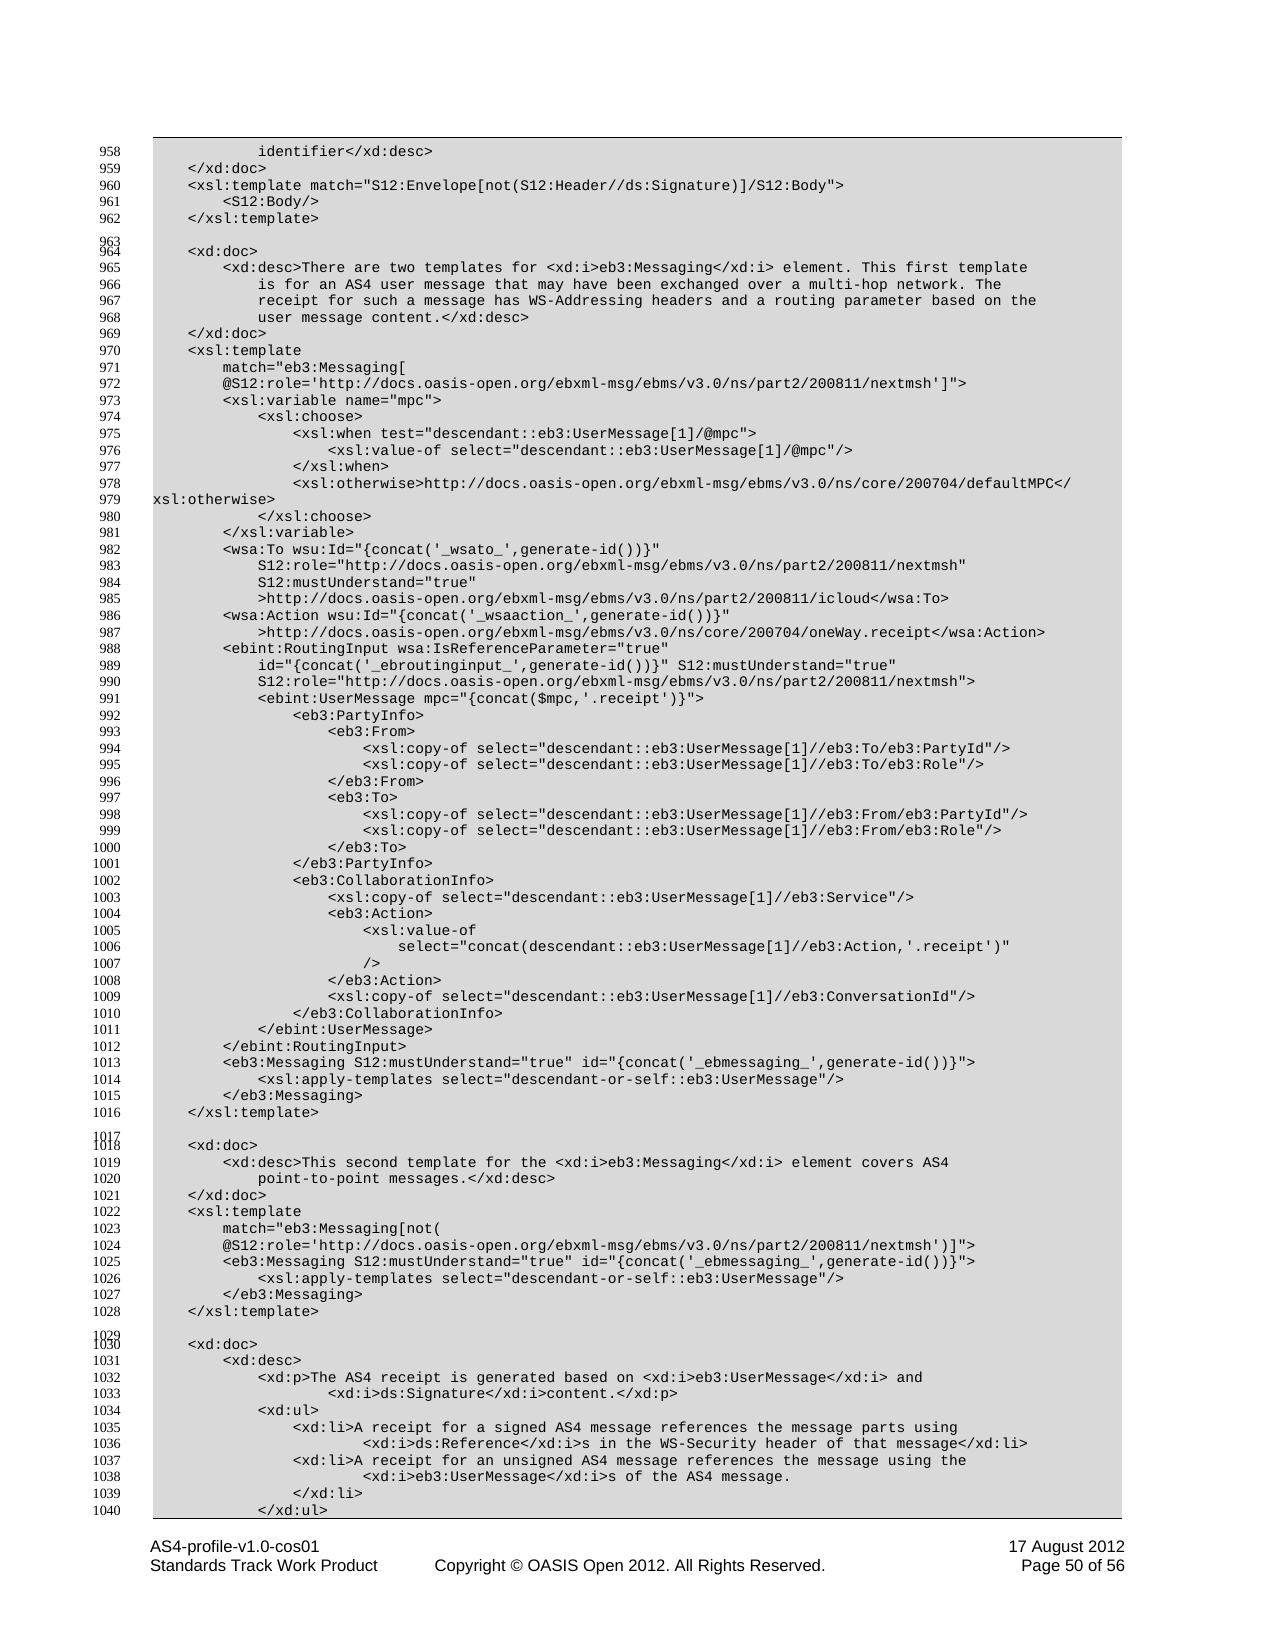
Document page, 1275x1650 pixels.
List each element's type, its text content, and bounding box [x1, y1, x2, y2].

text <eb3:Messaging S12:mustUnderstand="true" id="{concat('_ebmessaging_',generate-id())}"> [153, 1247, 1122, 1263]
text >http://docs.oasis-open.org/ebxml-msg/ebms/v3.0/ns/part2/200811/icloud</wsa:To> [153, 584, 1122, 601]
text <xsl:copy-of select="descendant::eb3:UserMessage[1]//eb3:From/eb3:Role"/> [153, 816, 1122, 833]
text <xd:i>ds:Reference</xd:i>s in the WS-Security header of that message</xd:li> [153, 1429, 1122, 1446]
text <xsl:copy-of select="descendant::eb3:UserMessage[1]//eb3:From/eb3:PartyId"/> [153, 800, 1122, 816]
text <xd:i>eb3:UserMessage</xd:i>s of the AS4 message. [153, 1462, 1122, 1479]
text <xd:desc> [153, 1346, 1122, 1363]
text receipt for such a message has WS-Addressing headers and a routing parameter based on the [153, 286, 1122, 303]
text </xsl:template> [153, 1098, 1122, 1114]
text </xd:doc> [153, 154, 1122, 170]
text <xsl:variable name="mpc"> [153, 386, 1122, 402]
text </xd:li> [153, 1479, 1122, 1495]
text <xd:li>A receipt for a signed AS4 message references the message parts using [153, 1413, 1122, 1429]
text </eb3:PartyInfo> [153, 849, 1122, 866]
text </eb3:Action> [153, 965, 1122, 982]
text </xsl:choose> [153, 502, 1122, 518]
text point-to-point messages.</xd:desc> [153, 1164, 1122, 1181]
text <S12:Body/> [153, 187, 1122, 203]
text <eb3:PartyInfo> [153, 700, 1122, 717]
text <xd:desc>There are two templates for <xd:i>eb3:Messaging</xd:i> element. This first template [153, 253, 1122, 270]
text <xsl:choose> [153, 402, 1122, 419]
text <xsl:apply-templates select="descendant-or-self::eb3:UserMessage"/> [153, 1263, 1122, 1280]
text <xsl:template match="S12:Envelope[not(S12:Header//ds:Signature)]/S12:Body"> [153, 170, 1122, 187]
text </eb3:To> [153, 833, 1122, 849]
text </xsl:when> [153, 452, 1122, 468]
text <xd:p>The AS4 receipt is generated based on <xd:i>eb3:UserMessage</xd:i> and [153, 1363, 1122, 1379]
text /> [153, 949, 1122, 965]
text </xd:ul> [153, 1495, 1122, 1518]
text <xsl:copy-of select="descendant::eb3:UserMessage[1]//eb3:To/eb3:PartyId"/> [153, 733, 1122, 750]
text select="concat(descendant::eb3:UserMessage[1]//eb3:Action,'.receipt')" [153, 932, 1122, 949]
text </ebint:RoutingInput> [153, 1032, 1122, 1048]
text <xsl:template [153, 336, 1122, 353]
text </eb3:CollaborationInfo> [153, 998, 1122, 1015]
text </eb3:Messaging> [153, 1280, 1122, 1297]
text <xsl:copy-of select="descendant::eb3:UserMessage[1]//eb3:Service"/> [153, 883, 1122, 899]
text </xsl:variable> [153, 518, 1122, 535]
text </eb3:Messaging> [153, 1081, 1122, 1098]
text <wsa:To wsu:Id="{concat('_wsato_',generate-id())}" [153, 535, 1122, 551]
text <xd:doc> [153, 1330, 1122, 1346]
text S12:mustUnderstand="true" [153, 568, 1122, 584]
text <ebint:UserMessage mpc="{concat($mpc,'.receipt')}"> [153, 684, 1122, 700]
text </xsl:template> [153, 203, 1122, 220]
text <eb3:Messaging S12:mustUnderstand="true" id="{concat('_ebmessaging_',generate-id())}"> [153, 1048, 1122, 1065]
text <xsl:apply-templates select="descendant-or-self::eb3:UserMessage"/> [153, 1065, 1122, 1081]
text <xd:desc>This second template for the <xd:i>eb3:Messaging</xd:i> element covers AS4 [153, 1148, 1122, 1164]
text <xsl:value-of [153, 916, 1122, 932]
text S12:role="http://docs.oasis-open.org/ebxml-msg/ebms/v3.0/ns/part2/200811/nextmsh"> [153, 667, 1122, 684]
text </xd:doc> [153, 319, 1122, 336]
text <xd:doc> [153, 237, 1122, 253]
text id="{concat('_ebroutinginput_',generate-id())}" S12:mustUnderstand="true" [153, 651, 1122, 667]
text @S12:role='http://docs.oasis-open.org/ebxml-msg/ebms/v3.0/ns/part2/200811/nextmsh')]"> [153, 1230, 1122, 1247]
text <xd:ul> [153, 1396, 1122, 1413]
text match="eb3:Messaging[not( [153, 1214, 1122, 1230]
text <xsl:copy-of select="descendant::eb3:UserMessage[1]//eb3:ConversationId"/> [153, 982, 1122, 998]
text @S12:role='http://docs.oasis-open.org/ebxml-msg/ebms/v3.0/ns/part2/200811/nextmsh']"> [153, 369, 1122, 386]
text <wsa:Action wsu:Id="{concat('_wsaaction_',generate-id())}" [153, 601, 1122, 618]
text S12:role="http://docs.oasis-open.org/ebxml-msg/ebms/v3.0/ns/part2/200811/nextmsh" [153, 551, 1122, 568]
text <xsl:value-of select="descendant::eb3:UserMessage[1]/@mpc"/> [153, 435, 1122, 452]
text >http://docs.oasis-open.org/ebxml-msg/ebms/v3.0/ns/core/200704/oneWay.receipt</wsa:Action> [153, 618, 1122, 634]
text <eb3:Action> [153, 899, 1122, 916]
text </xsl:template> [153, 1297, 1122, 1313]
text identifier</xd:desc> [153, 138, 1122, 154]
text <xsl:when test="descendant::eb3:UserMessage[1]/@mpc"> [153, 419, 1122, 435]
text <eb3:To> [153, 783, 1122, 800]
text </xd:doc> [153, 1181, 1122, 1197]
text </eb3:From> [153, 767, 1122, 783]
text <eb3:From> [153, 717, 1122, 733]
text match="eb3:Messaging[ [153, 353, 1122, 369]
text <eb3:CollaborationInfo> [153, 866, 1122, 883]
text <xd:li>A receipt for an unsigned AS4 message references the message using the [153, 1446, 1122, 1462]
text </ebint:UserMessage> [153, 1015, 1122, 1032]
text is for an AS4 user message that may have been exchanged over a multi-hop network. The [153, 270, 1122, 286]
text <ebint:RoutingInput wsa:IsReferenceParameter="true" [153, 634, 1122, 651]
text <xd:doc> [153, 1131, 1122, 1148]
text <xsl:copy-of select="descendant::eb3:UserMessage[1]//eb3:To/eb3:Role"/> [153, 750, 1122, 767]
text <xd:i>ds:Signature</xd:i>content.</xd:p> [153, 1379, 1122, 1396]
text <xsl:template [153, 1197, 1122, 1214]
text user message content.</xd:desc> [153, 303, 1122, 319]
text <xsl:otherwise>http://docs.oasis-open.org/ebxml-msg/ebms/v3.0/ns/core/200704/defaultMPC</xsl:otherwise> [153, 468, 1122, 502]
